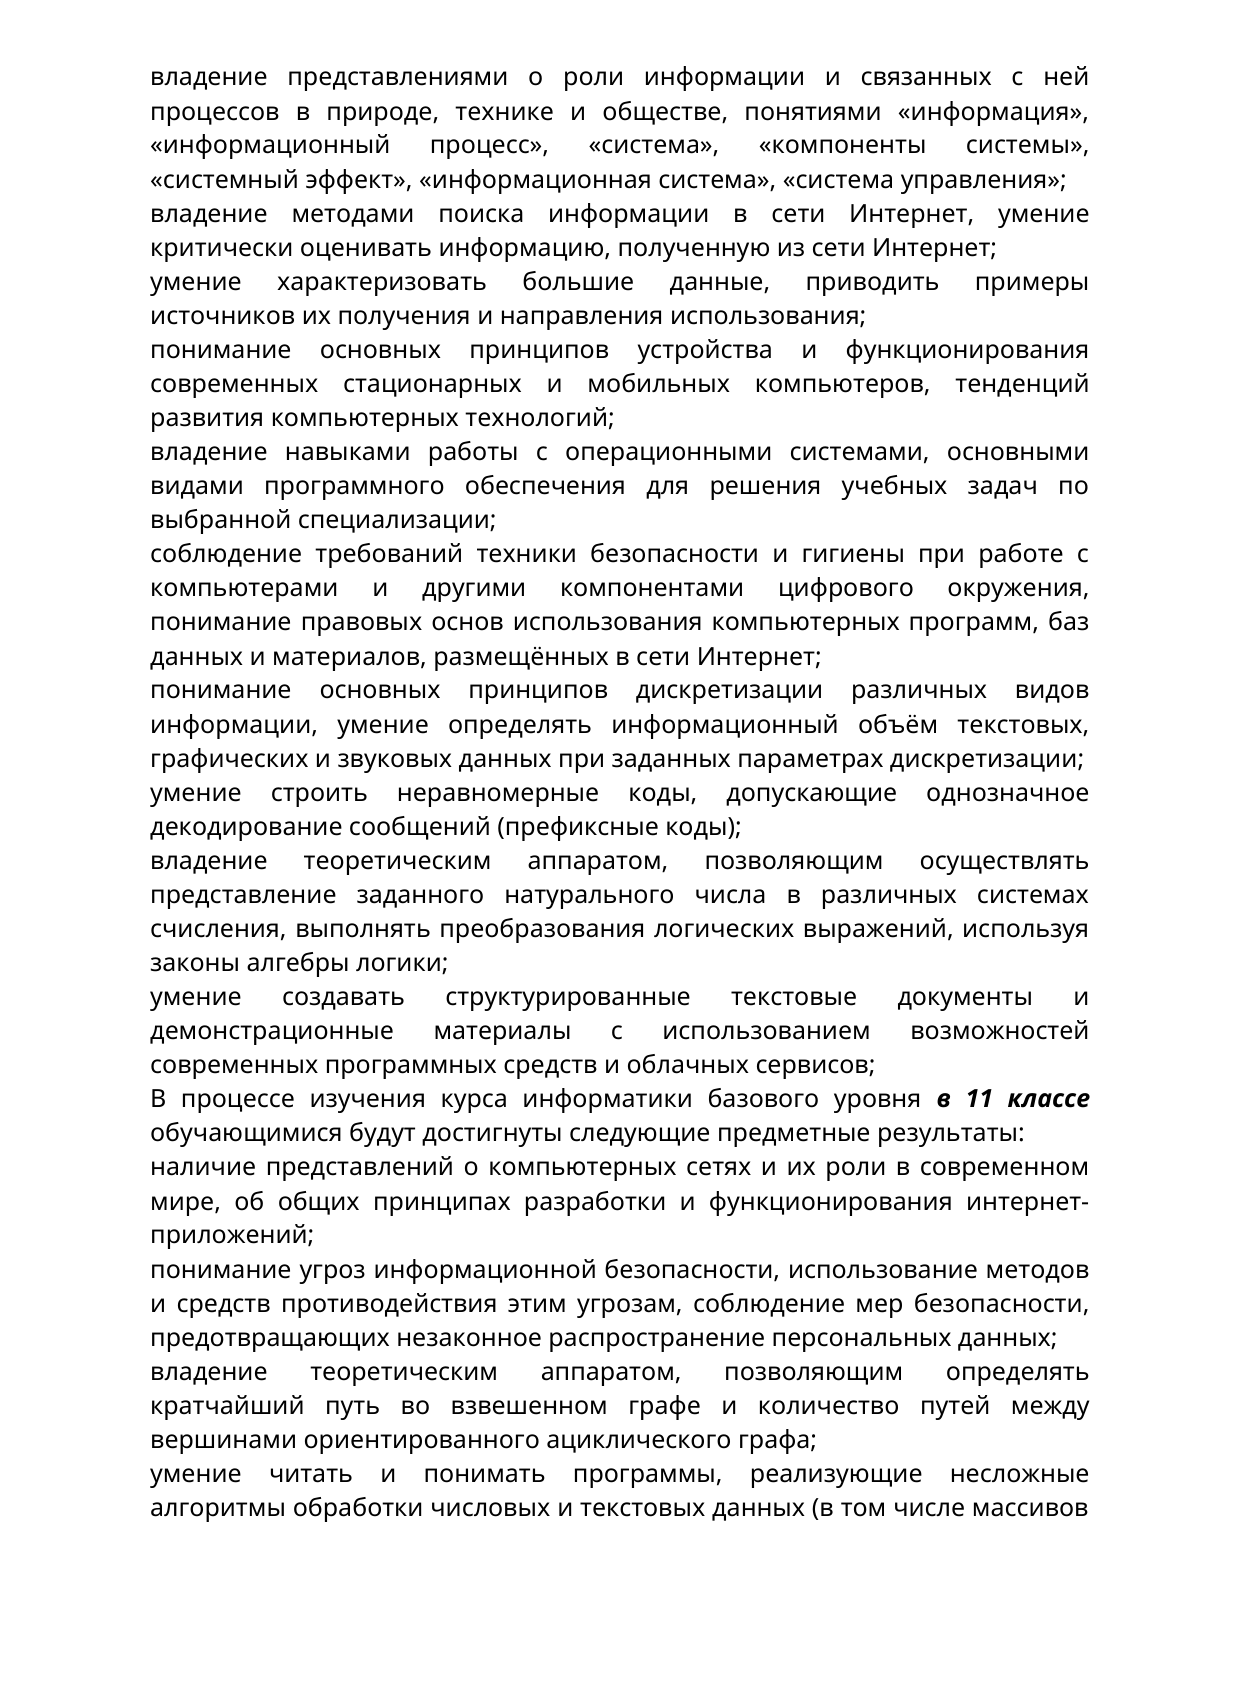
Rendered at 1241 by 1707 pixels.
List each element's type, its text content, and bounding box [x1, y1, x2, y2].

text умение читать и понимать программы, реализующие несложные алгоритмы обработки числовых и текстовых данных (в том числе массивов [150, 1456, 1090, 1524]
text владение навыками работы с операционными системами, основными видами программного обеспечения для решения учебных задач по выбранной специализации; [150, 434, 1090, 536]
text соблюдение требований техники безопасности и гигиены при работе с компьютерами и другими компонентами цифрового окружения, понимание правовых основ использования компьютерных программ, баз данных и материалов, размещённых в сети Интернет; [150, 536, 1090, 672]
text владение представлениями о роли информации и связанных с ней процессов в природе, технике и обществе, понятиями «информация», «информационный процесс», «система», «компоненты системы», «системный эффект», «информационная система», «система управления»; [150, 59, 1090, 195]
text понимание основных принципов дискретизации различных видов информации, умение определять информационный объём текстовых, графических и звуковых данных при заданных параметрах дискретизации; [150, 672, 1090, 774]
text владение теоретическим аппаратом, позволяющим осуществлять представление заданного натурального числа в различных системах счисления, выполнять преобразования логических выражений, используя законы алгебры логики; [150, 842, 1090, 979]
text В процессе изучения курса информатики базового уровня в 11 классе обучающимися будут достигнуты следующие предметные результаты: [150, 1081, 1090, 1149]
text умение характеризовать большие данные, приводить примеры источников их получения и направления использования; [150, 263, 1090, 332]
text умение строить неравномерные коды, допускающие однозначное декодирование сообщений (префиксные коды); [150, 774, 1090, 842]
text наличие представлений о компьютерных сетях и их роли в современном мире, об общих принципах разработки и функционирования интернет-приложений; [150, 1149, 1090, 1251]
text умение создавать структурированные текстовые документы и демонстрационные материалы с использованием возможностей современных программных средств и облачных сервисов; [150, 979, 1090, 1081]
text владение теоретическим аппаратом, позволяющим определять кратчайший путь во взвешенном графе и количество путей между вершинами ориентированного ациклического графа; [150, 1353, 1090, 1456]
text понимание угроз информационной безопасности, использование методов и средств противодействия этим угрозам, соблюдение мер безопасности, предотвращающих незаконное распространение персональных данных; [150, 1251, 1090, 1353]
text владение методами поиска информации в сети Интернет, умение критически оценивать информацию, полученную из сети Интернет; [150, 195, 1090, 263]
text понимание основных принципов устройства и функционирования современных стационарных и мобильных компьютеров, тенденций развития компьютерных технологий; [150, 332, 1090, 434]
